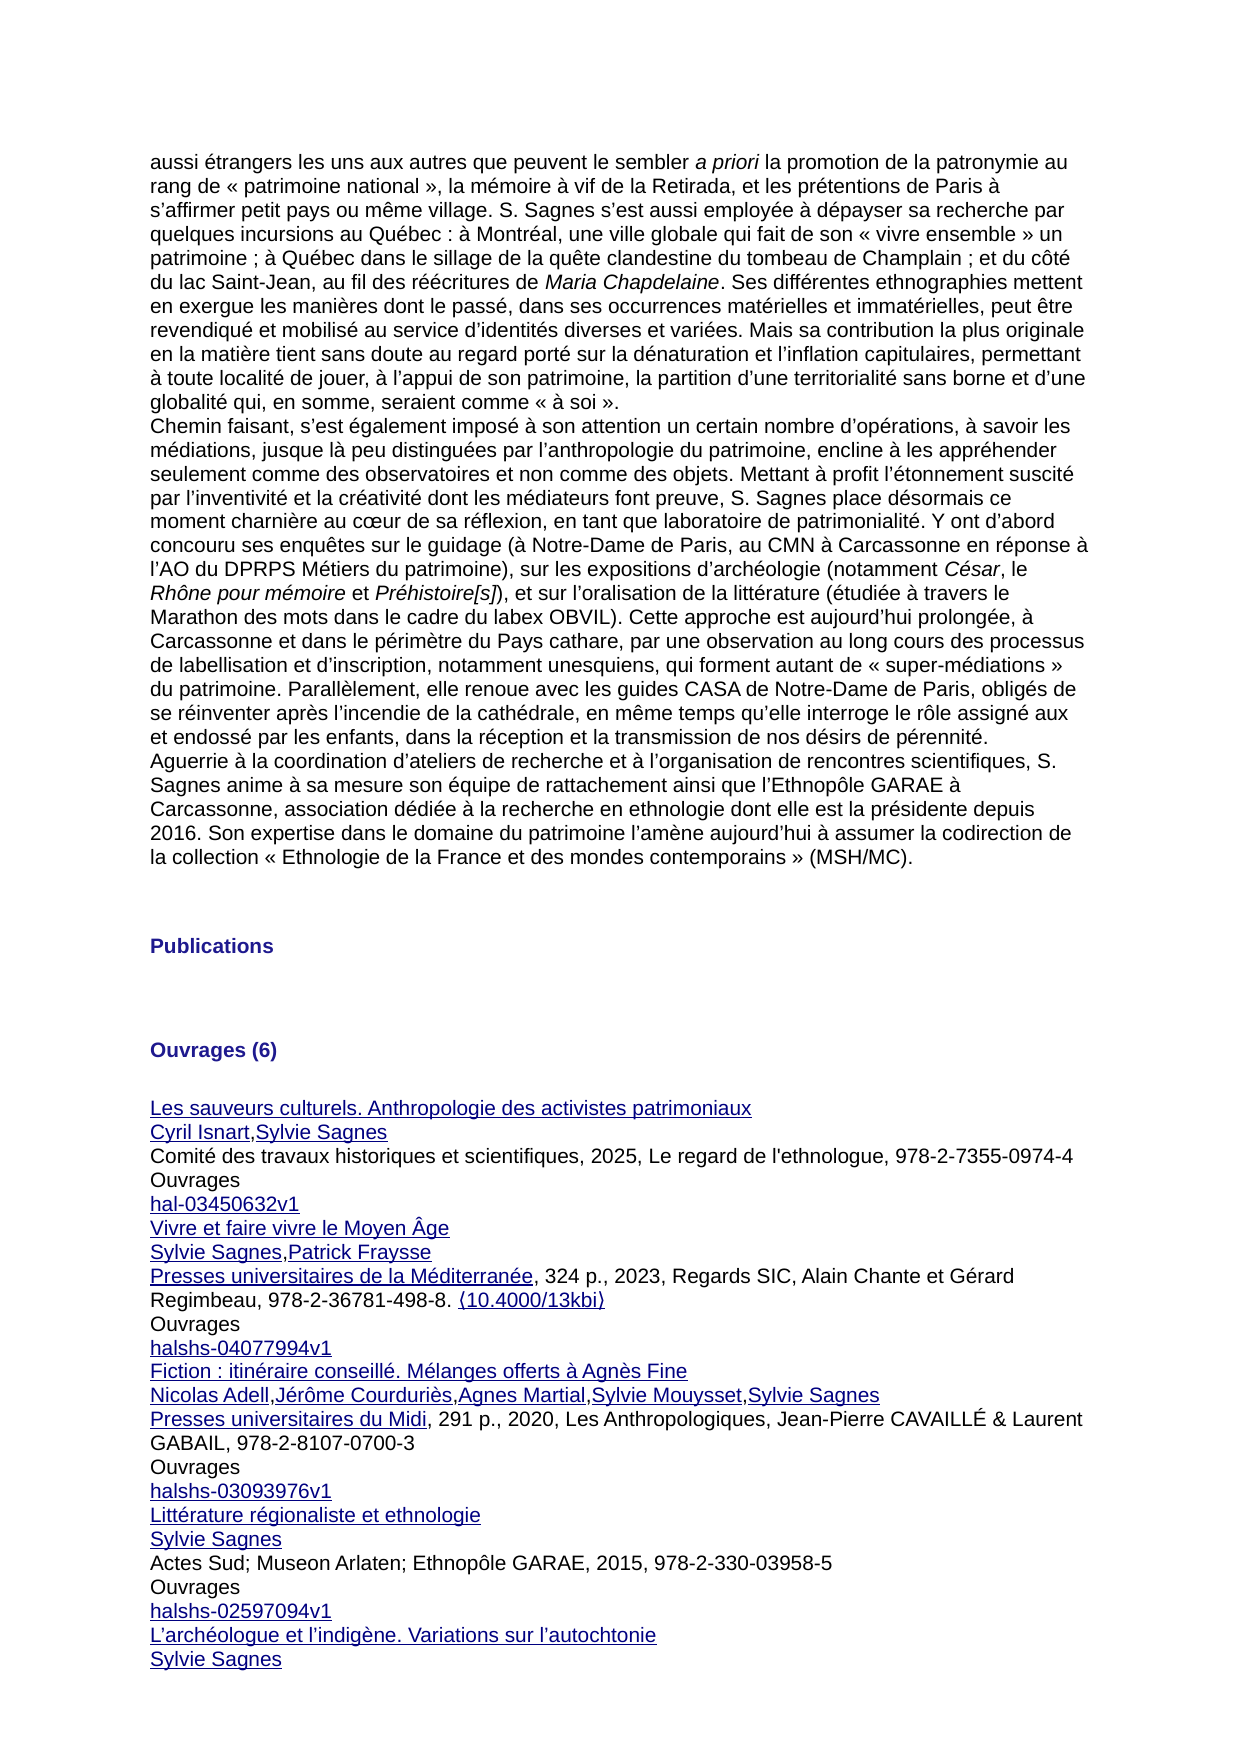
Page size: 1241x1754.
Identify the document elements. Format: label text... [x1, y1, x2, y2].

table_cell Vivre et faire vivre le Moyen Âge Sylvie Sagnes,Patrick Fraysse Presses universitaires de la Méditerranée, 324 p., 2023, Regards SIC, Alain Chante et Gérard Regimbeau, 978-2-36781-498-8. ⟨10.4000/13kbi⟩ Ouvrages halshs-04077994v1 [150, 1216, 1090, 1359]
text aussi étrangers les uns aux autres que peuvent le sembler a priori la promotion de la patronymie au rang de « patrimoine national », la mémoire à vif de la Retirada, et les prétentions de Paris à s’affirmer petit pays ou même village. S. Sagnes s’est aussi employée à dépayser sa recherche par quelques incursions au Québec : à Montréal, une ville globale qui fait de son « vivre ensemble » un patrimoine ; à Québec dans le sillage de la quête clandestine du tombeau de Champlain ; et du côté du lac Saint-Jean, au fil des réécritures de Maria Chapdelaine. Ses différentes ethnographies mettent en exergue les manières dont le passé, dans ses occurrences matérielles et immatérielles, peut être revendiqué et mobilisé au service d’identités diverses et variées. Mais sa contribution la plus originale en la matière tient sans doute au regard porté sur la dénaturation et l’inflation capitulaires, permettant à toute localité de jouer, à l’appui de son patrimoine, la partition d’une territorialité sans borne et d’une globalité qui, en somme, seraient comme « à soi ». [150, 150, 1090, 413]
text Aguerrie à la coordination d’ateliers de recherche et à l’organisation de rencontres scientifiques, S. Sagnes anime à sa mesure son équipe de rattachement ainsi que l’Ethnopôle GARAE à Carcassonne, association dédiée à la recherche en ethnologie dont elle est la présidente depuis 2016. Son expertise dans le domaine du patrimoine l’amène aujourd’hui à assumer la codirection de la collection « Ethnologie de la France et des mondes contemporains » (MSH/MC). [150, 749, 1090, 869]
table_header Les sauveurs culturels. Anthropologie des activistes patrimoniaux Cyril Isnart,Sylvie Sagnes Comité des travaux historiques et scientifiques, 2025, Le regard de l'ethnologue, 978-2-7355-0974-4 Ouvrages hal-03450632v1 [150, 1096, 1090, 1216]
table_cell L’archéologue et l’indigène. Variations sur l’autochtonie Sylvie Sagnes [150, 1623, 1090, 1671]
text Chemin faisant, s’est également imposé à son attention un certain nombre d’opérations, à savoir les médiations, jusque là peu distinguées par l’anthropologie du patrimoine, encline à les appréhender seulement comme des observatoires et non comme des objets. Mettant à profit l’étonnement suscité par l’inventivité et la créativité dont les médiateurs font preuve, S. Sagnes place désormais ce moment charnière au cœur de sa réflexion, en tant que laboratoire de patrimonialité. Y ont d’abord concouru ses enquêtes sur le guidage (à Notre-Dame de Paris, au CMN à Carcassonne en réponse à l’AO du DPRPS Métiers du patrimoine), sur les expositions d’archéologie (notamment César, le Rhône pour mémoire et Préhistoire[s]), et sur l’oralisation de la littérature (étudiée à travers le Marathon des mots dans le cadre du labex OBVIL). Cette approche est aujourd’hui prolongée, à Carcassonne et dans le périmètre du Pays cathare, par une observation au long cours des processus de labellisation et d’inscription, notamment unesquiens, qui forment autant de « super-médiations » du patrimoine. Parallèlement, elle renoue avec les guides CASA de Notre-Dame de Paris, obligés de se réinventer après l’incendie de la cathédrale, en même temps qu’elle interroge le rôle assigné aux et endossé par les enfants, dans la réception et la transmission de nos désirs de pérennité. [150, 413, 1090, 749]
table_cell Fiction : itinéraire conseillé. Mélanges offerts à Agnès Fine Nicolas Adell,Jérôme Courduriès,Agnes Martial,Sylvie Mouysset,Sylvie Sagnes Presses universitaires du Midi, 291 p., 2020, Les Anthropologiques, Jean-Pierre CAVAILLÉ & Laurent GABAIL, 978-2-8107-0700-3 Ouvrages halshs-03093976v1 [150, 1359, 1090, 1503]
table_cell Littérature régionaliste et ethnologie Sylvie Sagnes Actes Sud; Museon Arlaten; Ethnopôle GARAE, 2015, 978-2-330-03958-5 Ouvrages halshs-02597094v1 [150, 1503, 1090, 1623]
subtitle Publications [150, 934, 1090, 958]
subtitle Ouvrages (6) [150, 1037, 1090, 1061]
